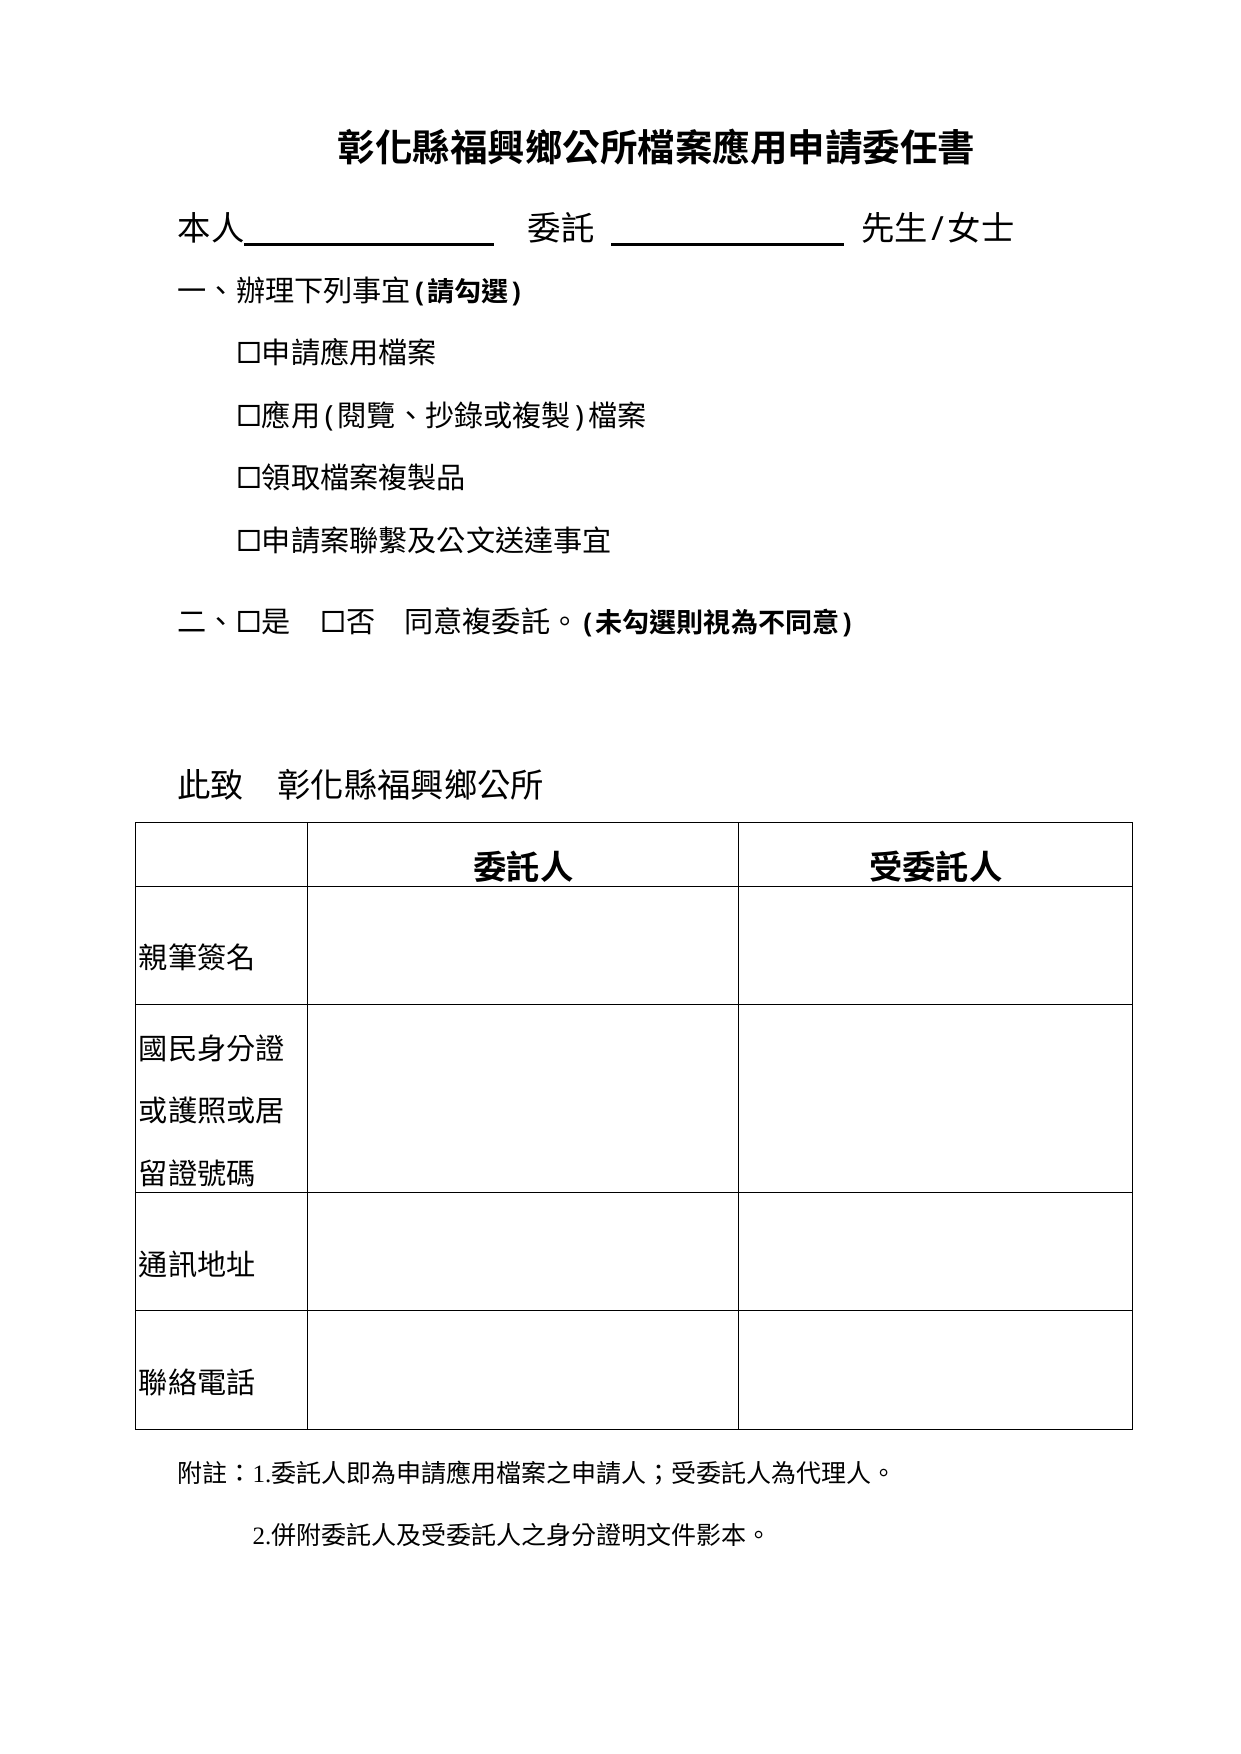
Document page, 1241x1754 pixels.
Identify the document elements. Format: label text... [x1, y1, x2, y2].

text 一、辦理下列事宜(請勾選) [177, 247, 1063, 309]
table_cell 親筆簽名 [136, 887, 307, 1004]
text 彰化縣福興鄉公所檔案應用申請委任書 [177, 103, 1135, 166]
text 領取檔案複製品 [177, 434, 1063, 497]
table_header [136, 823, 307, 886]
table_header 受委託人 [739, 823, 1132, 886]
table_cell [739, 1193, 1132, 1310]
text 應用(閱覽、抄錄或複製)檔案 [177, 372, 1063, 434]
table_cell [739, 887, 1132, 1004]
table_cell [308, 887, 738, 1004]
table_cell [739, 1005, 1132, 1192]
text 本人 委託 先生/女士. [177, 184, 1063, 247]
text 附註：1.委託人即為申請應用檔案之申請人；受委託人為代理人。 [177, 1430, 1063, 1492]
text 2.併附委託人及受委託人之身分證明文件影本。 [177, 1492, 1063, 1554]
table_cell [308, 1005, 738, 1192]
table_header 委託人 [308, 823, 738, 886]
table_cell 聯絡電話 [136, 1311, 307, 1428]
table_cell [308, 1311, 738, 1428]
text 此致 彰化縣福興鄉公所 [177, 741, 1063, 803]
table_cell [308, 1193, 738, 1310]
table_cell 通訊地址 [136, 1193, 307, 1310]
text 申請應用檔案 [177, 309, 1063, 372]
table_cell 國民身分證或護照或居留證號碼 [136, 1005, 307, 1192]
text 二、是 否 同意複委託。(未勾選則視為不同意) [177, 578, 1063, 641]
table_cell [739, 1311, 1132, 1428]
text 申請案聯繫及公文送達事宜 [177, 497, 1063, 559]
